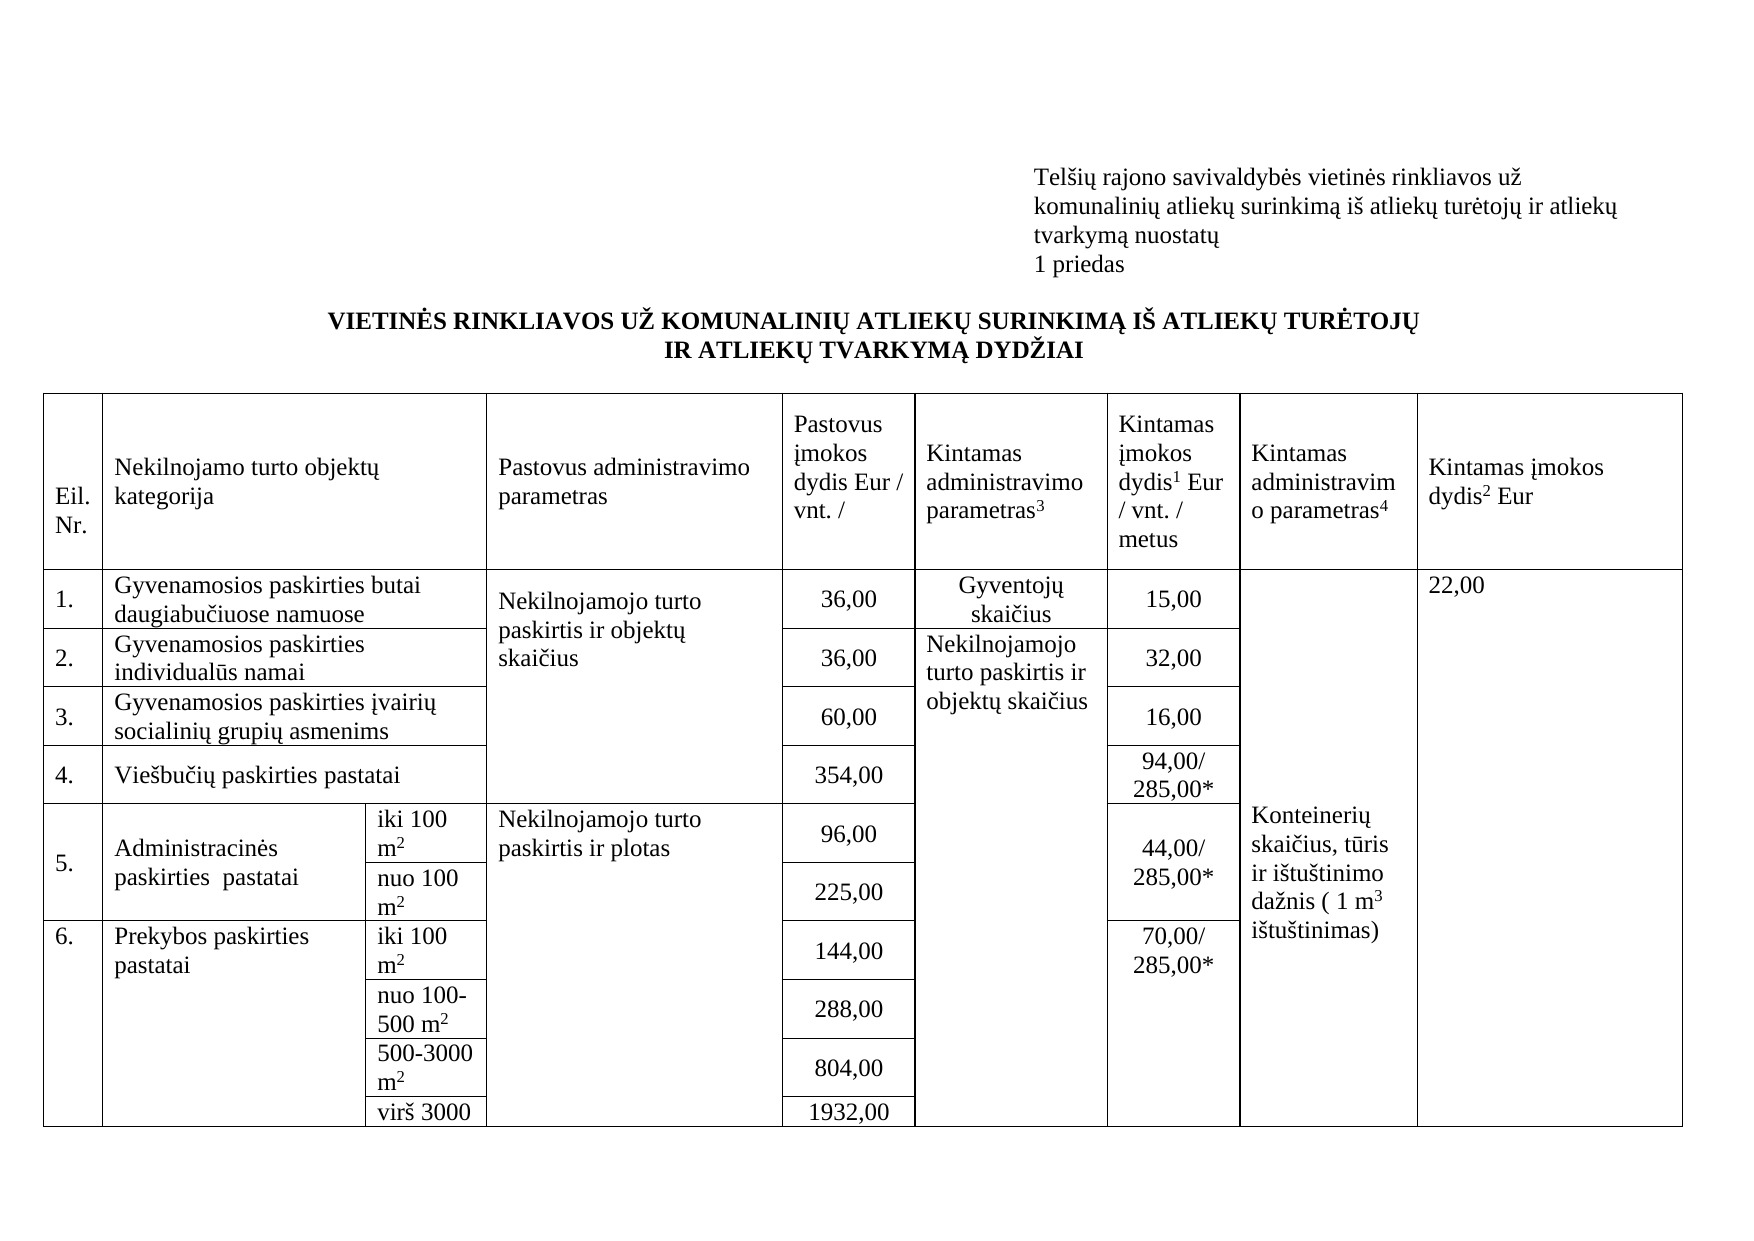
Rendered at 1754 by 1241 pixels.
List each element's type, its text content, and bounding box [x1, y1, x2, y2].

table_cell 2. [44, 629, 102, 686]
table_cell Gyventojų skaičius [916, 570, 1107, 628]
text IR ATLIEKŲ TVARKYMĄ DYDŽIAI [89, 335, 1659, 364]
table_cell 96,00 [783, 804, 914, 862]
table_cell 6. [44, 921, 102, 1126]
table_cell virš 3000 [366, 1097, 486, 1126]
table_cell Nekilnojamojo turto paskirtis ir objektų skaičius [916, 629, 1107, 1126]
table_cell Administracinės paskirties pastatai [103, 804, 365, 920]
table_cell Nekilnojamojo turto paskirtis ir plotas [487, 804, 782, 1126]
table_cell 500-3000 m2 [366, 1039, 486, 1096]
table_cell 144,00 [783, 921, 914, 979]
table_cell 354,00 [783, 746, 914, 803]
table_cell 4. [44, 746, 102, 803]
table_cell 44,00/ 285,00* [1108, 804, 1239, 920]
table_cell iki 100 m2 [366, 921, 486, 979]
table_cell Konteinerių skaičius, tūris ir ištuštinimo dažnis ( 1 m3 ištuštinimas) [1241, 570, 1417, 1126]
text Telšių rajono savivaldybės vietinės rinkliavos už [89, 162, 1665, 191]
table_cell 225,00 [783, 863, 914, 920]
table_cell Gyvenamosios paskirties butai daugiabučiuose namuose [103, 570, 486, 628]
table_cell iki 100 m2 [366, 804, 486, 862]
table_header Kintamas įmokos dydis2 Eur [1418, 394, 1682, 569]
table_cell 94,00/ 285,00* [1108, 746, 1239, 803]
table_cell Gyvenamosios paskirties individualūs namai [103, 629, 486, 686]
table_cell 22,00 [1418, 570, 1682, 1126]
text VIETINĖS RINKLIAVOS UŽ KOMUNALINIŲ ATLIEKŲ SURINKIMĄ IŠ ATLIEKŲ TURĖTOJŲ [89, 306, 1659, 335]
table_header Eil. Nr. [44, 394, 102, 569]
table_header Kintamas įmokos dydis1 Eur / vnt. / metus [1108, 394, 1239, 569]
table_cell Gyvenamosios paskirties įvairių socialinių grupių asmenims [103, 687, 486, 745]
text tvarkymą nuostatų [89, 220, 1665, 249]
table_cell 60,00 [783, 687, 914, 745]
table_header Kintamas administravimo parametras3 [916, 394, 1107, 569]
table_cell Nekilnojamojo turto paskirtis ir objektų skaičius [487, 570, 782, 803]
table_header Pastovus administravimo parametras [487, 394, 782, 569]
table_header Nekilnojamo turto objektų kategorija [103, 394, 486, 569]
table_cell 36,00 [783, 570, 914, 628]
table_header Kintamas administravimo parametras4 [1241, 394, 1417, 569]
table_cell 70,00/ 285,00* [1108, 921, 1239, 1126]
table_cell 16,00 [1108, 687, 1239, 745]
text 1 priedas [89, 249, 1665, 277]
table_cell 1932,00 [783, 1097, 914, 1126]
table_cell Viešbučių paskirties pastatai [103, 746, 486, 803]
table_cell 32,00 [1108, 629, 1239, 686]
table_cell 288,00 [783, 980, 914, 1037]
text komunalinių atliekų surinkimą iš atliekų turėtojų ir atliekų [89, 191, 1665, 220]
table_cell nuo 100-500 m2 [366, 980, 486, 1037]
table_cell nuo 100 m2 [366, 863, 486, 920]
table_cell 15,00 [1108, 570, 1239, 628]
table_header Pastovus įmokos dydis Eur / vnt. / [783, 394, 914, 569]
table_cell 804,00 [783, 1039, 914, 1096]
table_cell 1. [44, 570, 102, 628]
table_cell Prekybos paskirties pastatai [103, 921, 365, 1126]
table_cell 36,00 [783, 629, 914, 686]
table_cell 3. [44, 687, 102, 745]
table_cell 5. [44, 804, 102, 920]
